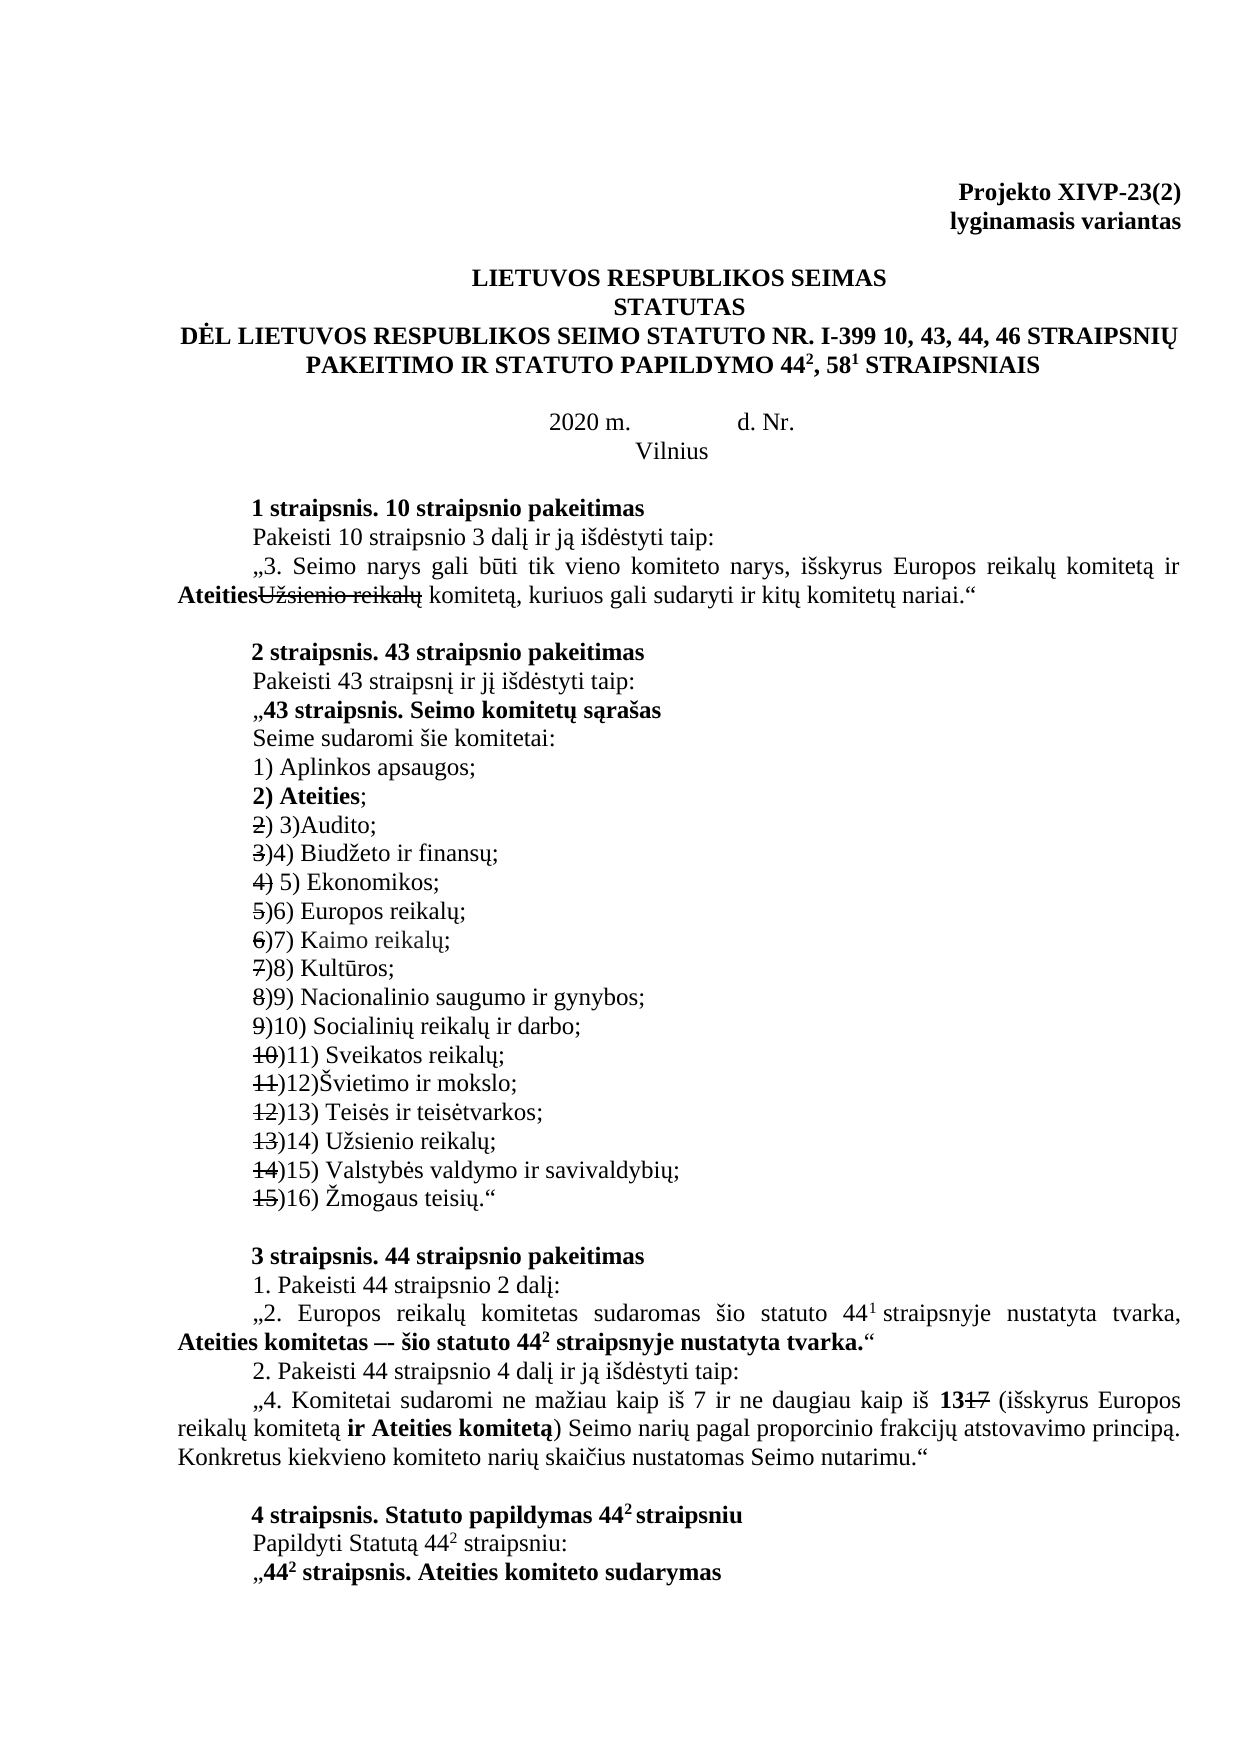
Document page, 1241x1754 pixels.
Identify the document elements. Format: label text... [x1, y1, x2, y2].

text „2. Europos reikalų komitetas sudaromas šio statuto 441 straipsnyje nustatyta tvarka, Ateities komitetas –- šio statuto 442 straipsnyje nustatyta tvarka.“ [177, 1298, 1181, 1356]
text 1) Aplinkos apsaugos; [252, 752, 1181, 781]
text „3. Seimo narys gali būti tik vieno komiteto narys, išskyrus Europos reikalų komitetą ir AteitiesUžsienio reikalų komitetą, kuriuos gali sudaryti ir kitų komitetų nariai.“ [177, 551, 1181, 608]
text 1. Pakeisti 44 straipsnio 2 dalį: [252, 1270, 1181, 1298]
text STATUTAS [177, 292, 1181, 321]
text 14)15) Valstybės valdymo ir savivaldybių; [177, 1155, 1181, 1183]
text 2020 m. d. Nr. [162, 407, 1181, 436]
text „4. Komitetai sudaromi ne mažiau kaip iš 7 ir ne daugiau kaip iš 1317 (išskyrus Europos reikalų komitetą ir Ateities komitetą) Seimo narių pagal proporcinio frakcijų atstovavimo principą. Konkretus kiekvieno komiteto narių skaičius nustatomas Seimo nutarimu.“ [177, 1385, 1181, 1471]
text 2) 3)Audito; [177, 810, 1181, 838]
text lyginamasis variantas [852, 206, 1181, 235]
text „442 straipsnis. Ateities komiteto sudarymas [252, 1557, 1181, 1586]
text 2 straipsnis. 43 straipsnio pakeitimas [251, 637, 1181, 666]
text 8)9) Nacionalinio saugumo ir gynybos; [177, 982, 1181, 1011]
text „43 straipsnis. Seimo komitetų sąrašas [177, 695, 1181, 723]
text Pakeisti 10 straipsnio 3 dalį ir ją išdėstyti taip: [252, 522, 1181, 551]
text 13)14) Užsienio reikalų; [177, 1126, 1181, 1155]
text 3 straipsnis. 44 straipsnio pakeitimas [251, 1241, 1181, 1270]
text 3)4) Biudžeto ir finansų; [177, 838, 1181, 867]
text 12)13) Teisės ir teisėtvarkos; [177, 1097, 1181, 1126]
text Papildyti Statutą 442 straipsniu: [252, 1528, 1181, 1557]
text 7)8) Kultūros; [177, 953, 1181, 982]
text 6)7) Kaimo reikalų; [177, 925, 1181, 953]
text Pakeisti 43 straipsnį ir jį išdėstyti taip: [177, 666, 1181, 695]
text 4) 5) Ekonomikos; [177, 867, 1181, 896]
text 5)6) Europos reikalų; [177, 896, 1181, 925]
text 10)11) Sveikatos reikalų; [177, 1040, 1181, 1068]
text Seime sudaromi šie komitetai: [177, 723, 1181, 752]
text 9)10) Socialinių reikalų ir darbo; [177, 1011, 1181, 1040]
text 2) Ateities; [252, 781, 1181, 810]
text 11)12)Švietimo ir mokslo; [177, 1068, 1181, 1097]
text Vilnius [162, 436, 1181, 465]
text 1 straipsnis. 10 straipsnio pakeitimas [251, 493, 1181, 522]
text 2. Pakeisti 44 straipsnio 4 dalį ir ją išdėstyti taip: [252, 1356, 1181, 1385]
text 4 straipsnis. Statuto papildymas 442 straipsniu [251, 1500, 1181, 1528]
text DĖL LIETUVOS RESPUBLIKOS SEIMO STATUTO NR. I-399 10, 43, 44, 46 STRAIPSNIŲ PAKEITIMO IR STATUTO PAPILDYMO 442, 581 STRAIPSNIAIS [177, 321, 1181, 378]
text Projekto XIVP-23(2) [177, 177, 1181, 206]
text 15)16) Žmogaus teisių.“ [177, 1183, 1181, 1212]
text LIETUVOS RESPUBLIKOS SEIMAS [177, 263, 1181, 292]
